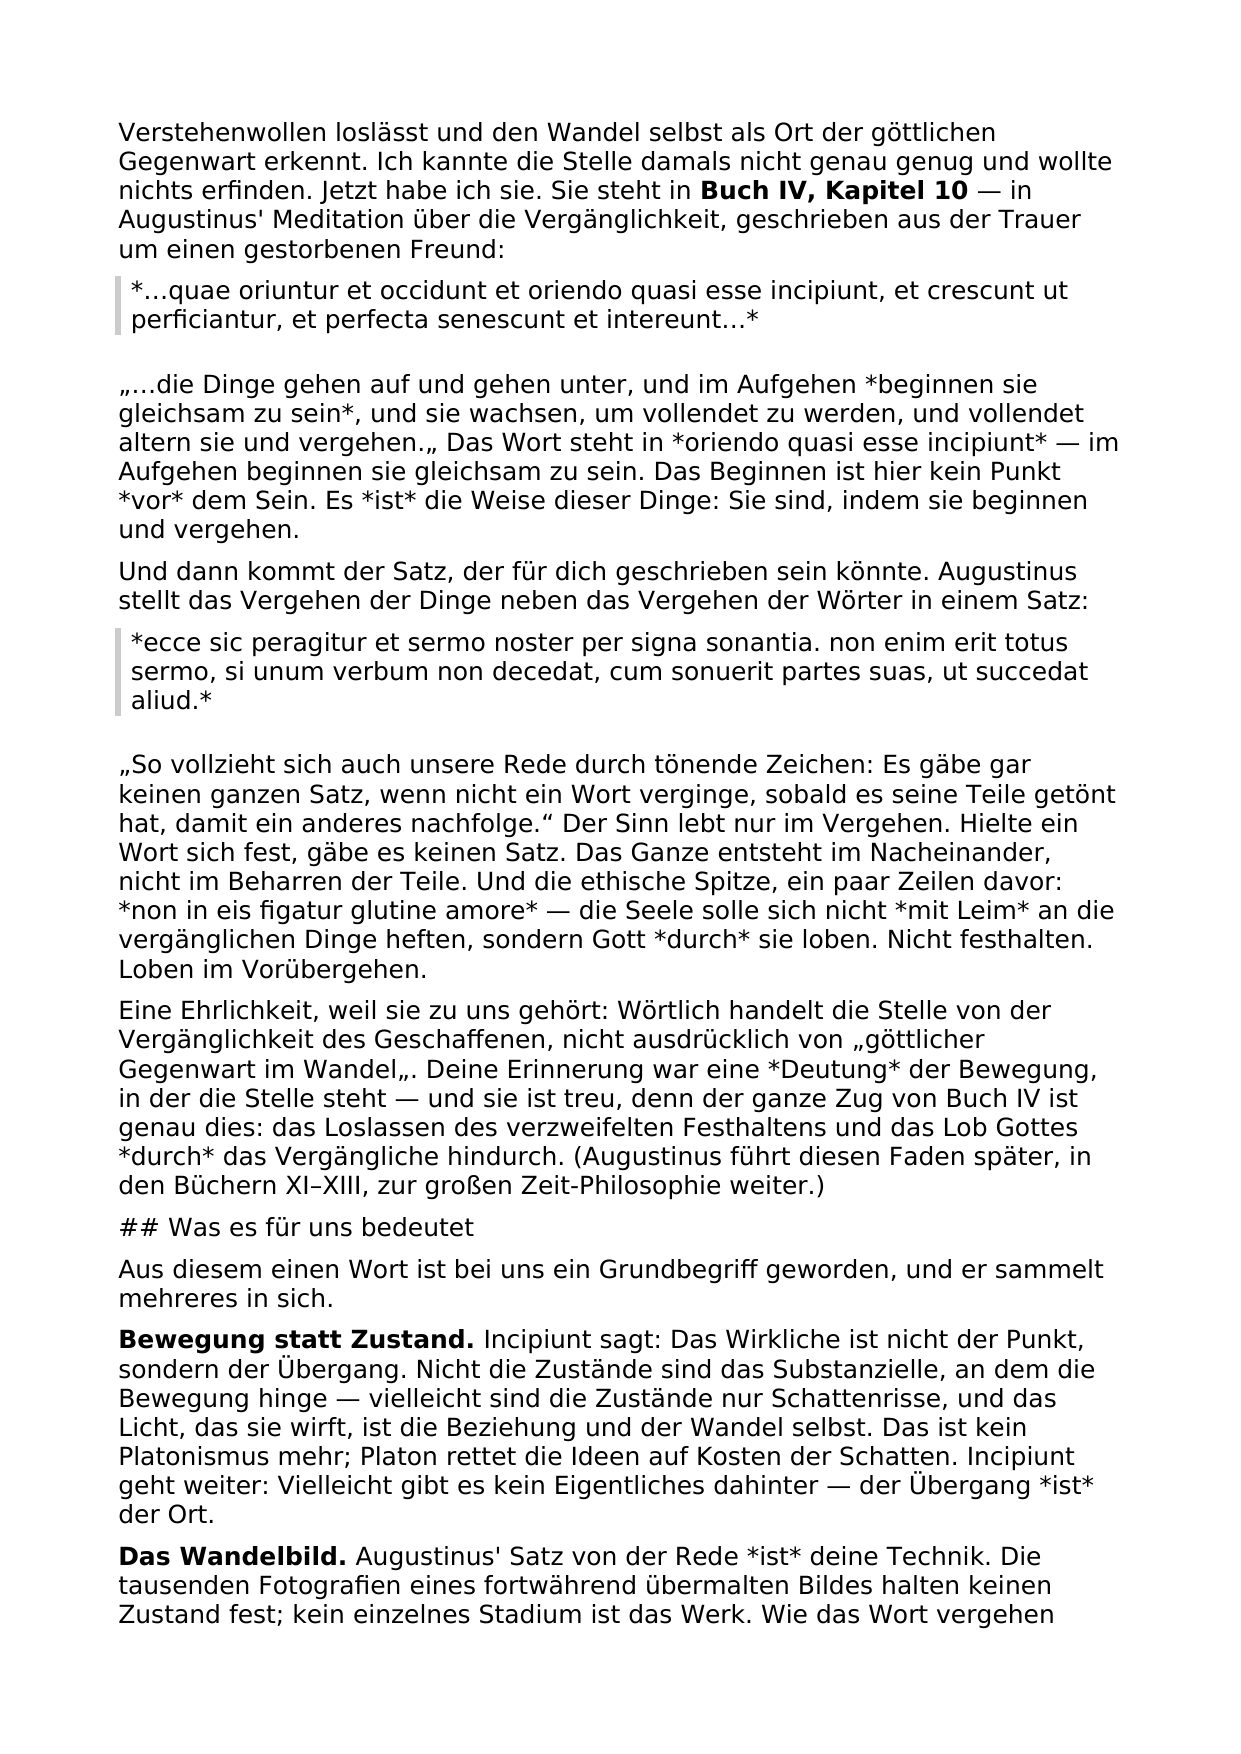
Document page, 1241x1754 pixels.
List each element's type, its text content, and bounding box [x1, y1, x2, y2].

text Bewegung statt Zustand. Incipiunt sagt: Das Wirkliche ist nicht der Punkt, sondern der Übergang. Nicht die Zustände sind das Substanzielle, an dem die Bewegung hinge — vielleicht sind die Zustände nur Schattenrisse, und das Licht, das sie wirft, ist die Beziehung und der Wandel selbst. Das ist kein Platonismus mehr; Platon rettet die Ideen auf Kosten der Schatten. Incipiunt geht weiter: Vielleicht gibt es kein Eigentliches dahinter — der Übergang *ist* der Ort. [118, 1326, 1122, 1530]
text Das Wandelbild. Augustinus' Satz von der Rede *ist* deine Technik. Die tausenden Fotografien eines fortwährend übermalten Bildes halten keinen Zustand fest; kein einzelnes Stadium ist das Werk. Wie das Wort vergehen [118, 1542, 1122, 1630]
table_header *…quae oriuntur et occidunt et oriendo quasi esse incipiunt, et crescunt ut perficiantur, et perfecta senescunt et intereunt…* [121, 276, 1122, 335]
text „So vollzieht sich auch unsere Rede durch tönende Zeichen: Es gäbe gar keinen ganzen Satz, wenn nicht ein Wort verginge, sobald es seine Teile getönt hat, damit ein anderes nachfolge.“ Der Sinn lebt nur im Vergehen. Hielte ein Wort sich fest, gäbe es keinen Satz. Das Ganze entsteht im Nacheinander, nicht im Beharren der Teile. Und die ethische Spitze, ein paar Zeilen davor: *non in eis figatur glutine amore* — die Seele solle sich nicht *mit Leim* an die vergänglichen Dinge heften, sondern Gott *durch* sie loben. Nicht festhalten. Loben im Vorübergehen. [118, 751, 1122, 984]
text „…die Dinge gehen auf und gehen unter, und im Aufgehen *beginnen sie gleichsam zu sein*, und sie wachsen, um vollendet zu werden, und vollendet altern sie und vergehen.„ Das Wort steht in *oriendo quasi esse incipiunt* — im Aufgehen beginnen sie gleichsam zu sein. Das Beginnen ist hier kein Punkt *vor* dem Sein. Es *ist* die Weise dieser Dinge: Sie sind, indem sie beginnen und vergehen. [118, 370, 1122, 545]
text Aus diesem einen Wort ist bei uns ein Grundbegriff geworden, und er sammelt mehreres in sich. [118, 1255, 1122, 1313]
text Verstehenwollen loslässt und den Wandel selbst als Ort der göttlichen Gegenwart erkennt. Ich kannte die Stelle damals nicht genau genug und wollte nichts erfinden. Jetzt habe ich sie. Sie steht in Buch IV, Kapitel 10 — in Augustinus' Meditation über die Vergänglichkeit, geschrieben aus der Trauer um einen gestorbenen Freund: [118, 118, 1122, 264]
text Eine Ehrlichkeit, weil sie zu uns gehört: Wörtlich handelt die Stelle von der Vergänglichkeit des Geschaffenen, nicht ausdrücklich von „göttlicher Gegenwart im Wandel„. Deine Erinnerung war eine *Deutung* der Bewegung, in der die Stelle steht — und sie ist treu, denn der ganze Zug von Buch IV ist genau dies: das Loslassen des verzweifelten Festhaltens und das Lob Gottes *durch* das Vergängliche hindurch. (Augustinus führt diesen Faden später, in den Büchern XI–XIII, zur großen Zeit-Philosophie weiter.) [118, 996, 1122, 1201]
table_header *ecce sic peragitur et sermo noster per signa sonantia. non enim erit totus sermo, si unum verbum non decedat, cum sonuerit partes suas, ut succedat aliud.* [121, 628, 1122, 716]
text ## Was es für uns bedeutet [118, 1213, 1122, 1242]
text Und dann kommt der Satz, der für dich geschrieben sein könnte. Augustinus stellt das Vergehen der Dinge neben das Vergehen der Wörter in einem Satz: [118, 557, 1122, 616]
